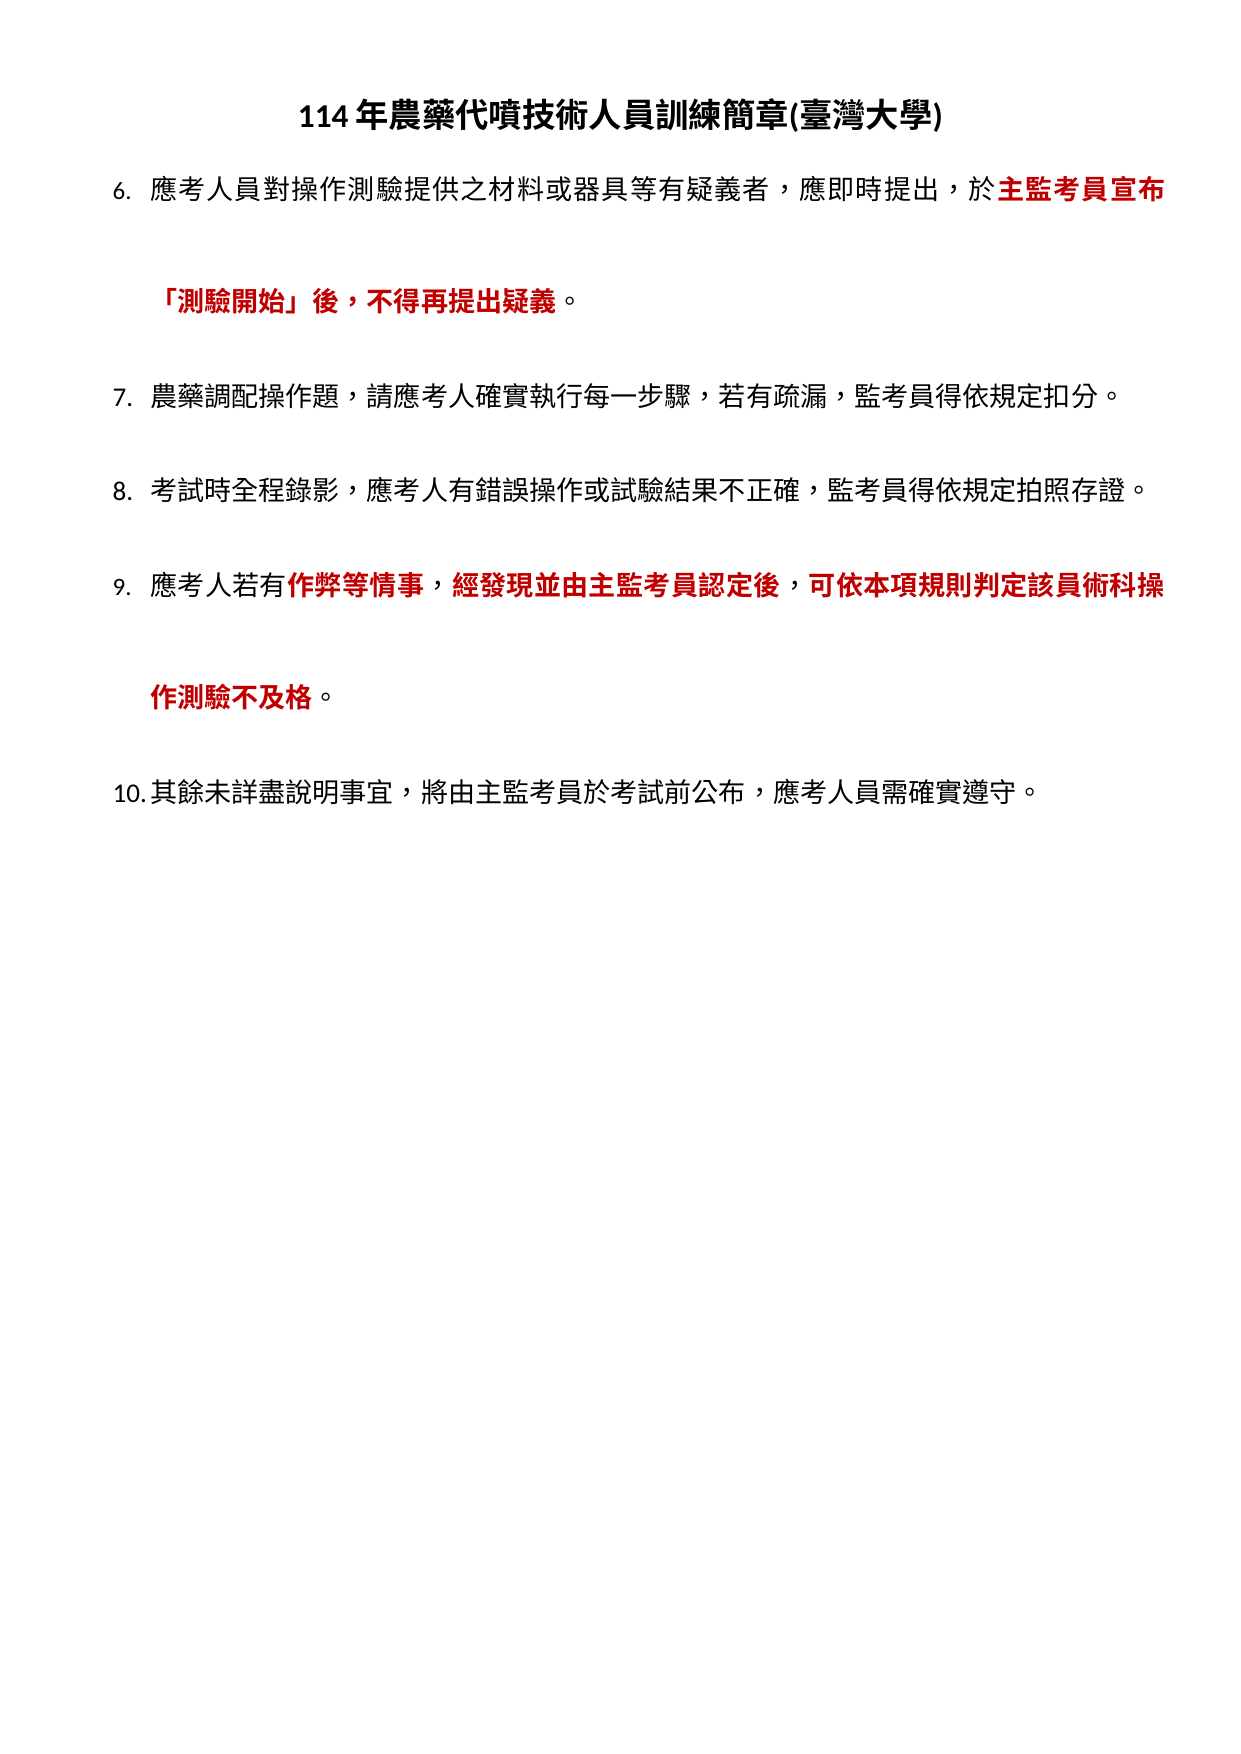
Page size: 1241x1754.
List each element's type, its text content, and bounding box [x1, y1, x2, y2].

list 其餘未詳盡說明事宜，將由主監考員於考試前公布，應考人員需確實遵守。 [112, 753, 1165, 828]
list 考試時全程錄影，應考人有錯誤操作或試驗結果不正確，監考員得依規定拍照存證。 [112, 451, 1165, 526]
list 應考人員對操作測驗提供之材料或器具等有疑義者，應即時提出，於主監考員宣布「測驗開始」後，不得再提出疑義。 [112, 150, 1165, 337]
list 農藥調配操作題，請應考人確實執行每一步驟，若有疏漏，監考員得依規定扣分。 [112, 357, 1165, 432]
list 應考人若有作弊等情事，經發現並由主監考員認定後，可依本項規則判定該員術科操作測驗不及格。 [112, 546, 1165, 733]
